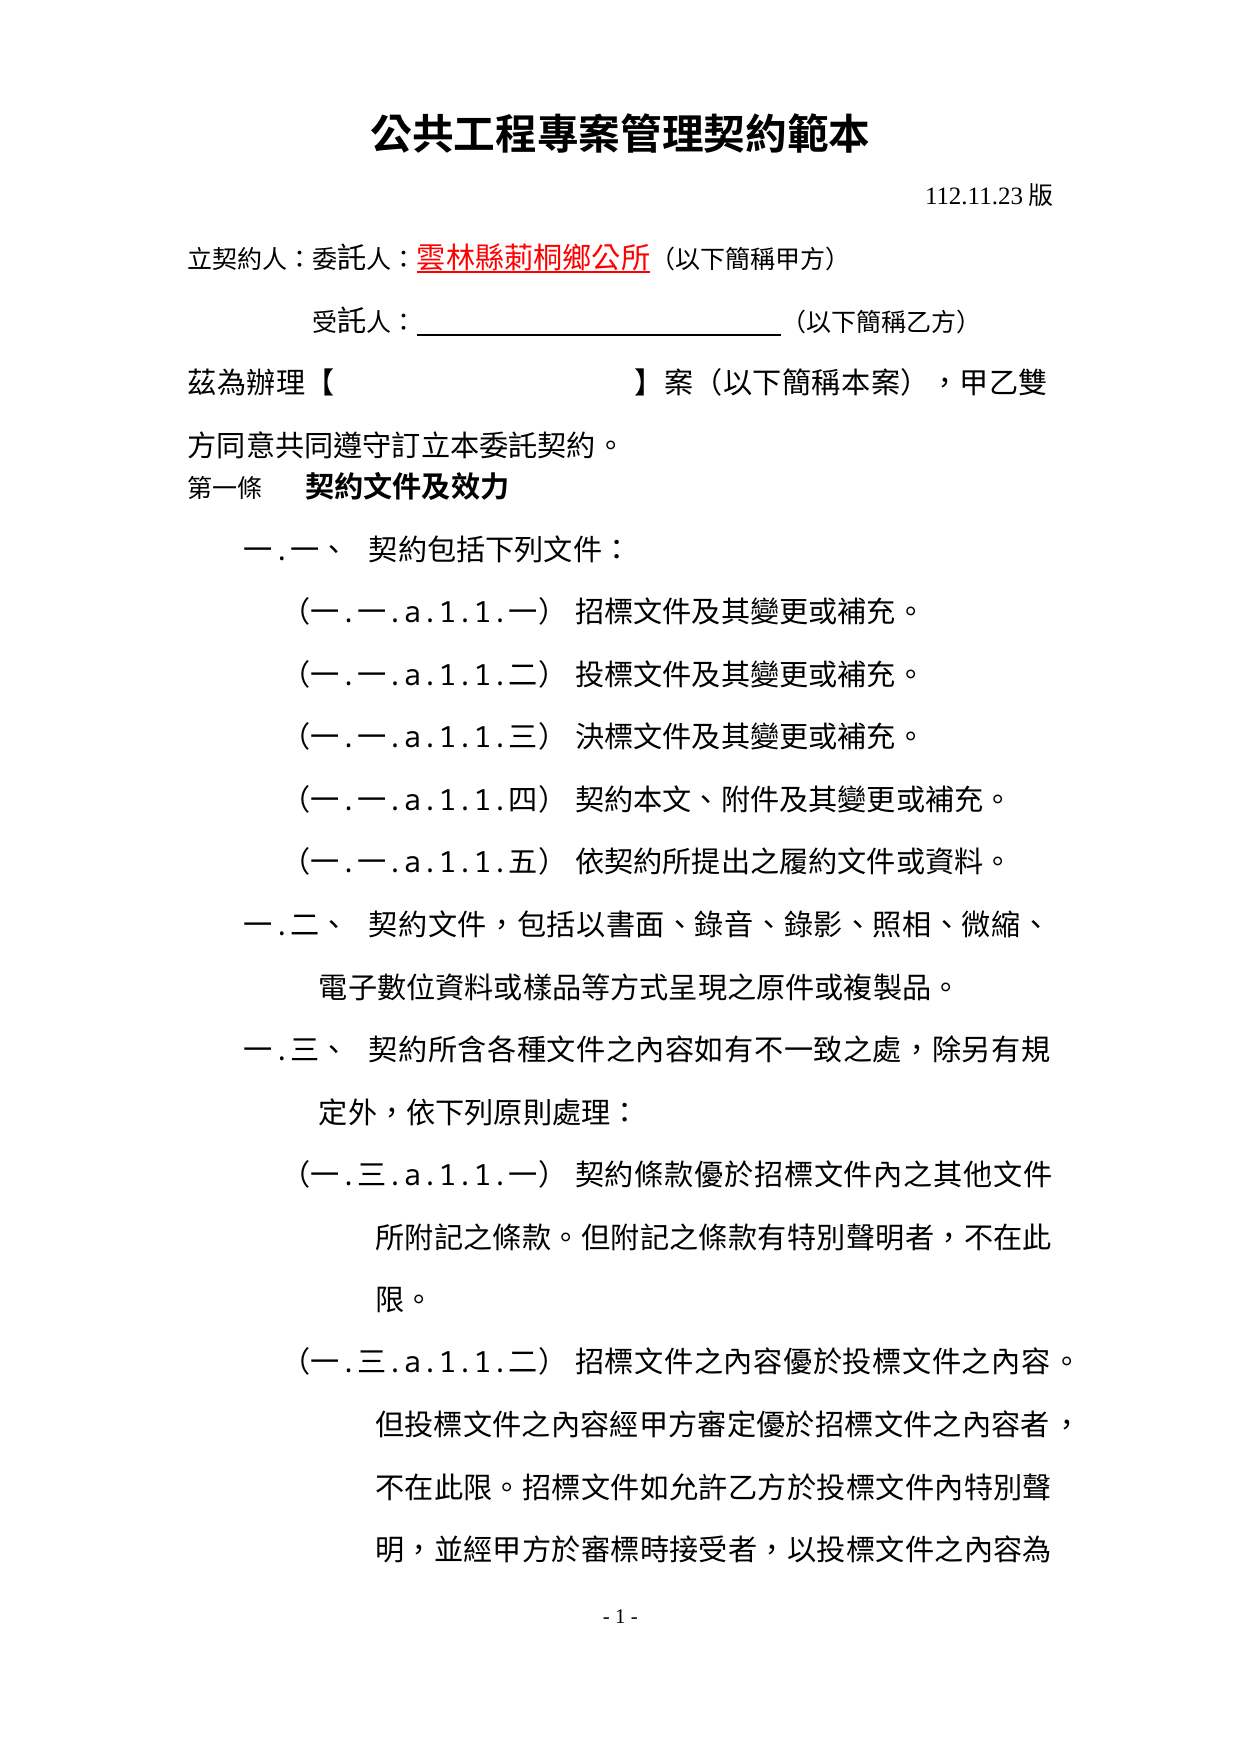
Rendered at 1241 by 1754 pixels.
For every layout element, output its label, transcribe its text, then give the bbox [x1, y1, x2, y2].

text 公共工程專案管理契約範本 [187, 89, 1053, 152]
text 茲為辦理【 】案（以下簡稱本案），甲乙雙方同意共同遵守訂立本委託契約。 [187, 339, 1053, 464]
list 招標文件之內容優於投標文件之內容。但投標文件之內容經甲方審定優於招標文件之內容者，不在此限。招標文件如允許乙方於投標文件內特別聲明，並經甲方於審標時接受者，以投標文件之內容為準。 [281, 1319, 1053, 1569]
list 契約文件及效力 [187, 464, 1053, 506]
text 立契約人：委託人：雲林縣莿桐鄉公所（以下簡稱甲方） [187, 214, 1053, 277]
list 決標文件及其變更或補充。 [281, 694, 1053, 756]
list 依契約所提出之履約文件或資料。 [281, 819, 1053, 881]
text 受託人： （以下簡稱乙方） [187, 277, 1053, 339]
list 契約條款優於招標文件內之其他文件所附記之條款。但附記之條款有特別聲明者，不在此限。 [281, 1131, 1053, 1319]
list 契約文件，包括以書面、錄音、錄影、照相、微縮、電子數位資料或樣品等方式呈現之原件或複製品。 [244, 881, 1053, 1006]
list 招標文件及其變更或補充。 [281, 569, 1053, 631]
list 契約包括下列文件： [244, 506, 1053, 569]
list 契約所含各種文件之內容如有不一致之處，除另有規定外，依下列原則處理： [244, 1006, 1053, 1131]
list 投標文件及其變更或補充。 [281, 631, 1053, 694]
list 契約本文、附件及其變更或補充。 [281, 756, 1053, 819]
text 112.11.23版 [187, 152, 1053, 214]
